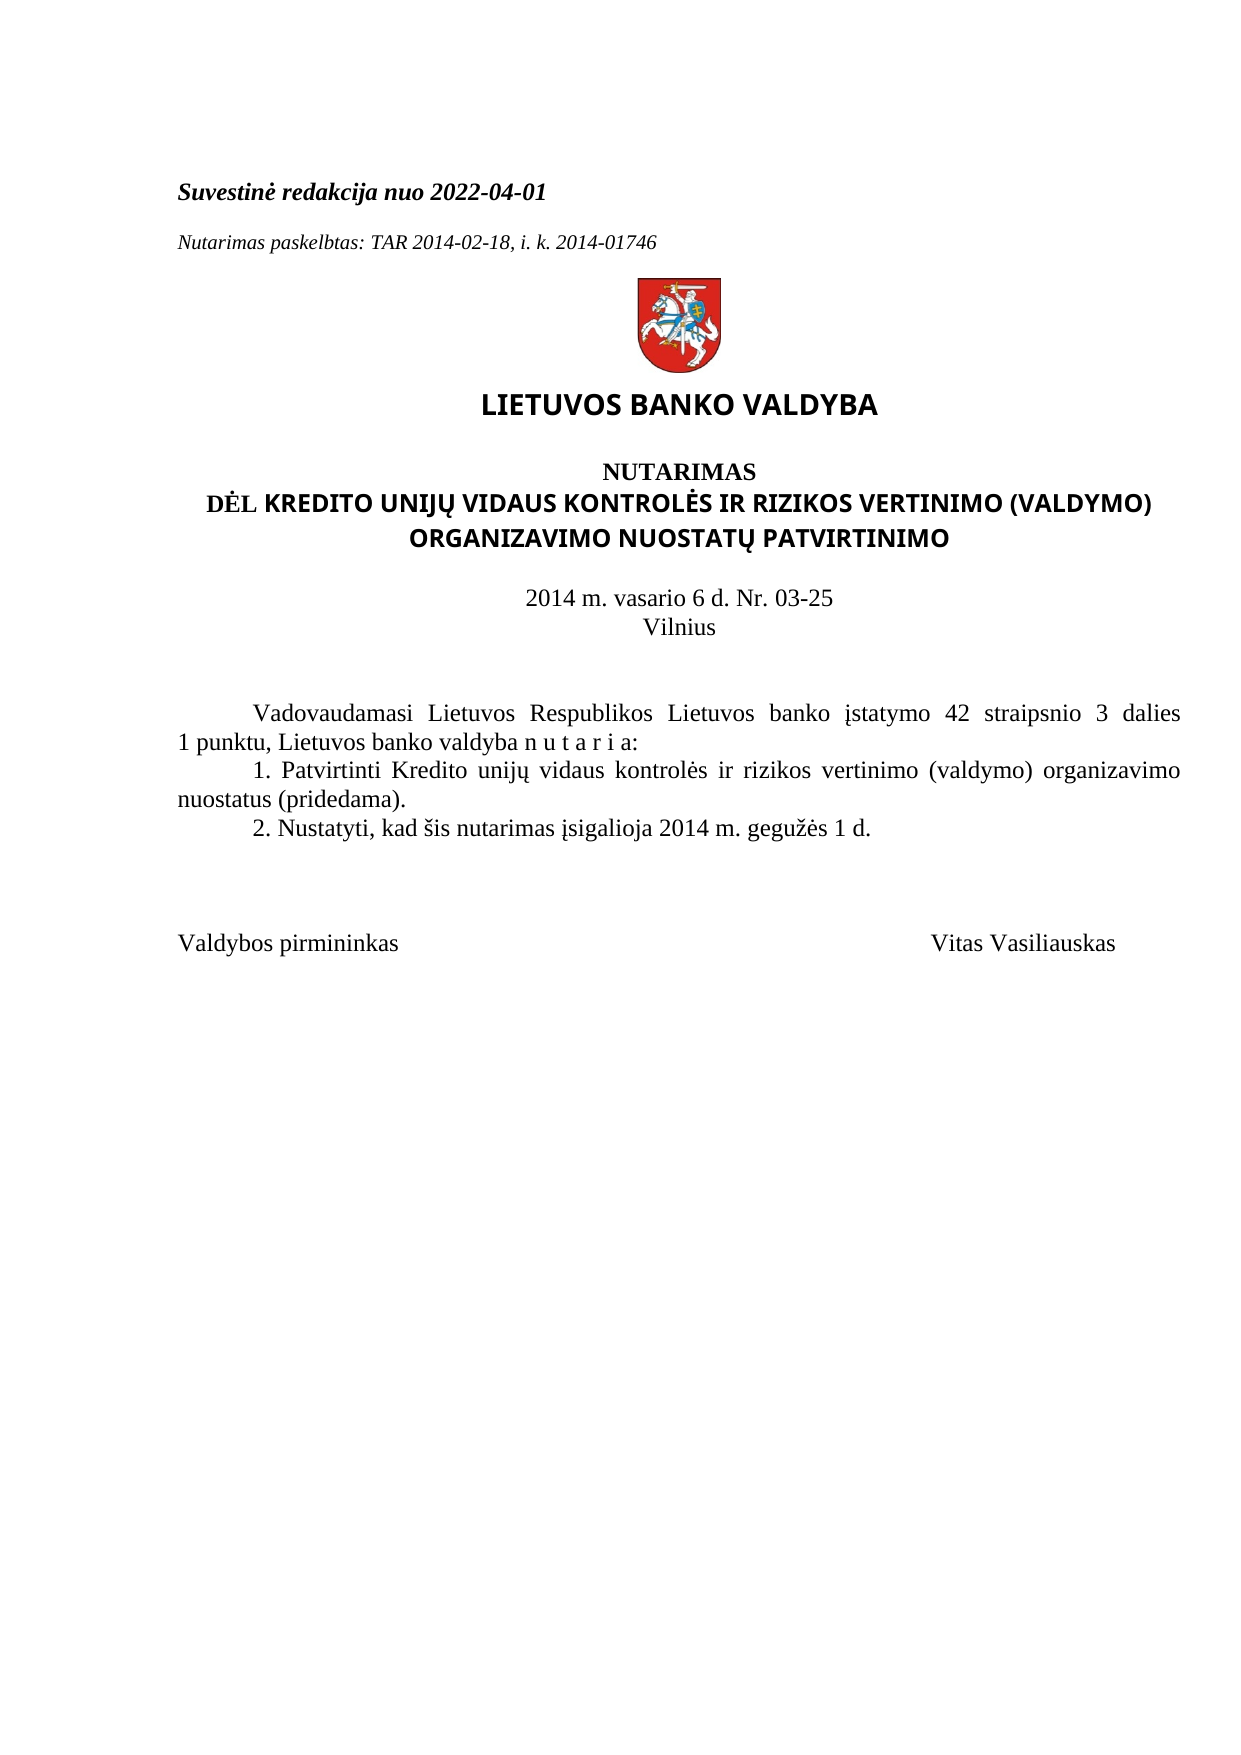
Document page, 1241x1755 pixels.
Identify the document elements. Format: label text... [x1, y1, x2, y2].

text Suvestinė redakcija nuo 2022-04-01 [177, 177, 1181, 206]
text 2. Nustatyti, kad šis nutarimas įsigalioja 2014 m. gegužės 1 d. [177, 813, 1181, 842]
text 2014 m. vasario 6 d. Nr. 03-25 [177, 583, 1181, 612]
text LIETUVOS BANKO VALDYBA [177, 384, 1181, 424]
text Nutarimas paskelbtas: TAR 2014-02-18, i. k. 2014-01746 [177, 230, 1181, 254]
text NUTARIMAS [177, 457, 1181, 486]
text DĖL Kredito unijų vidaus kontrolės ir rizikos vertinimo (valdymo) organizavimo nuostatų patvirtinimo [177, 486, 1181, 554]
subtitle Valdybos pirmininkas Vitas Vasiliauskas [177, 928, 1181, 957]
text Vadovaudamasi Lietuvos Respublikos Lietuvos banko įstatymo 42 straipsnio 3 dalies 1 punktu, Lietuvos banko valdyba n u t a r i a: [177, 698, 1181, 756]
text 1. Patvirtinti Kredito unijų vidaus kontrolės ir rizikos vertinimo (valdymo) organizavimo nuostatus (pridedama). [177, 756, 1181, 813]
text Vilnius [177, 612, 1181, 641]
